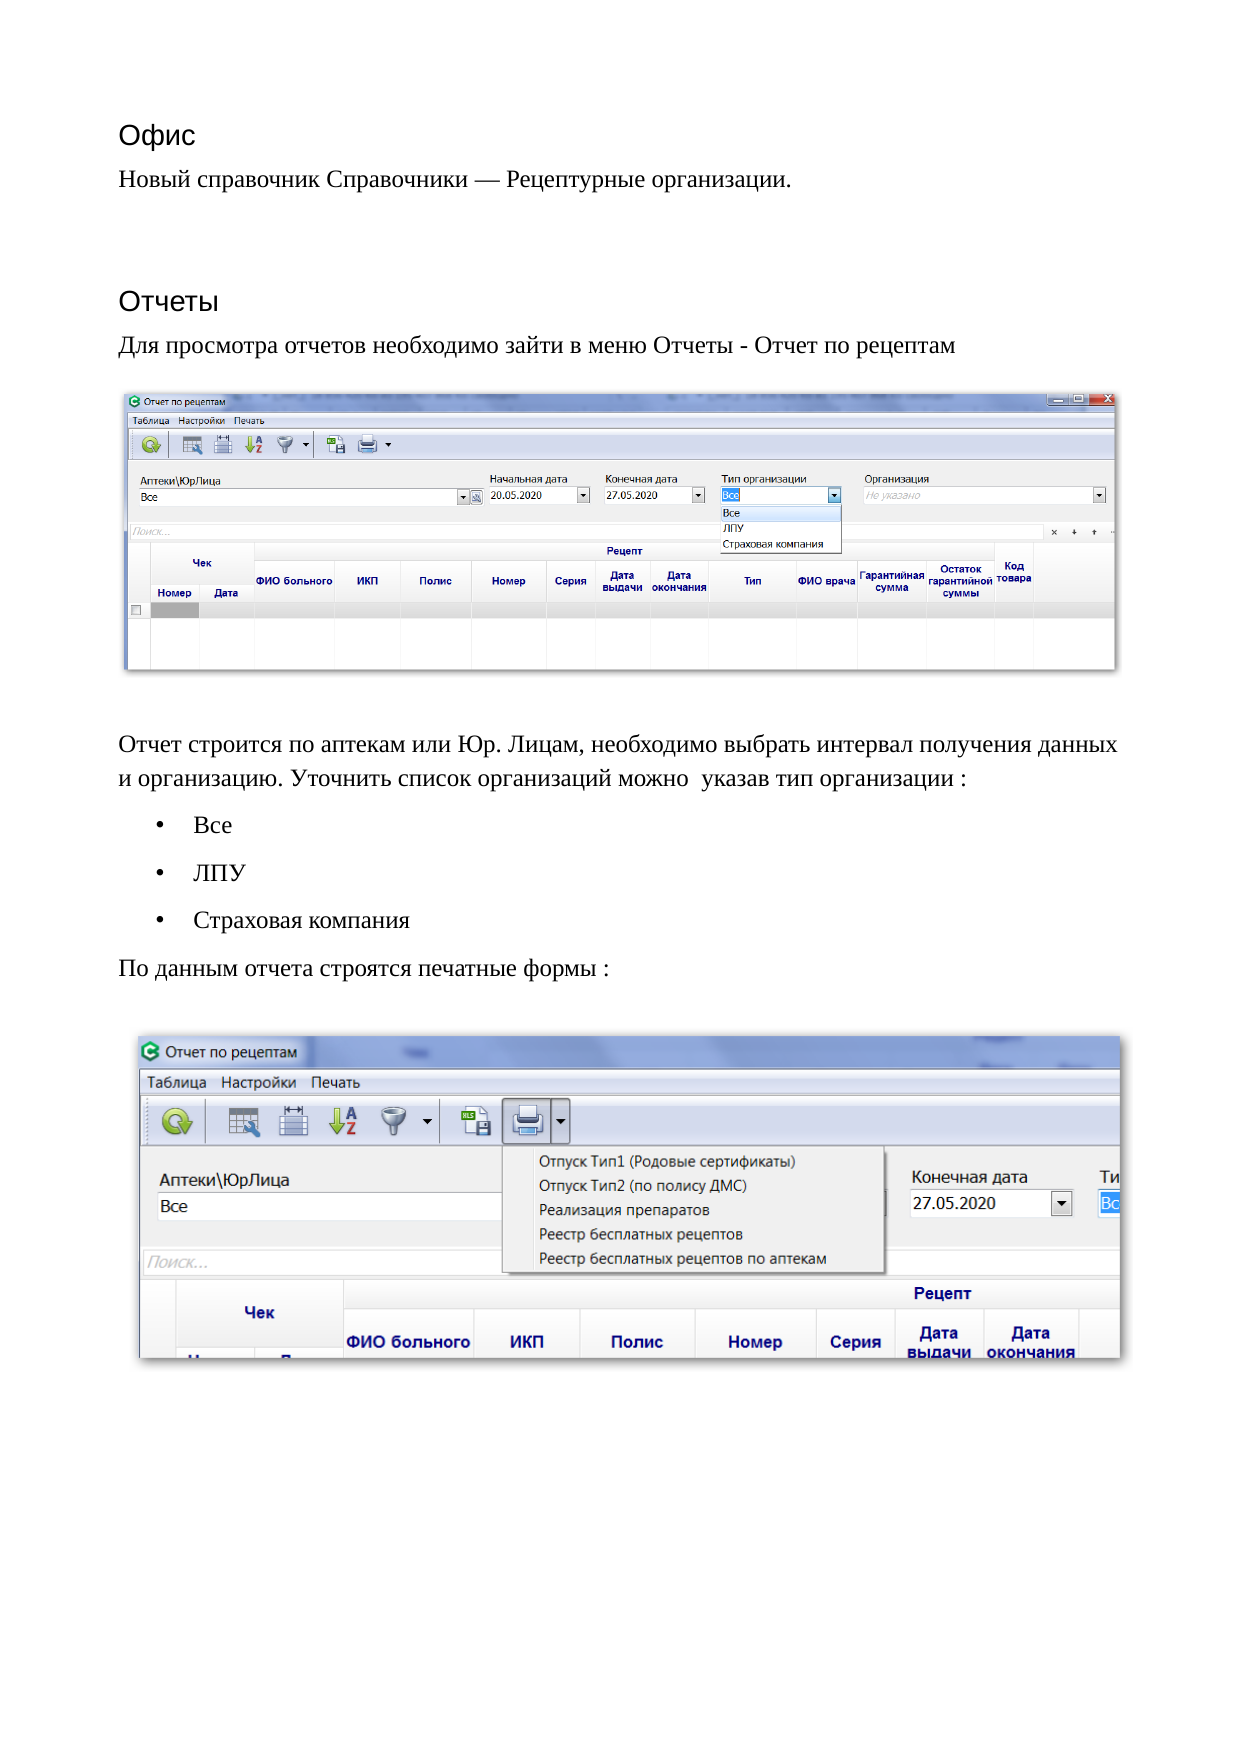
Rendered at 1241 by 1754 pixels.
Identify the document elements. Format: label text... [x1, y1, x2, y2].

list Все [156, 810, 1122, 839]
list ЛПУ [156, 858, 1122, 887]
picture [118, 388, 1123, 678]
text По данным отчета строятся печатные формы : [118, 953, 1122, 982]
text Новый справочник Справочники — Рецептурные организации. [118, 164, 1122, 193]
subtitle Офис [118, 118, 1122, 152]
list Страховая компания [156, 905, 1122, 934]
text Отчет строится по аптекам или Юр. Лицам, необходимо выбрать интервал получения данных и организацию. Уточнить список организаций можно указав тип организации : [118, 729, 1122, 791]
subtitle Отчеты [118, 284, 1122, 318]
text Для просмотра отчетов необходимо зайти в меню Отчеты - Отчет по рецептам [118, 330, 1122, 359]
picture [129, 1027, 1133, 1372]
